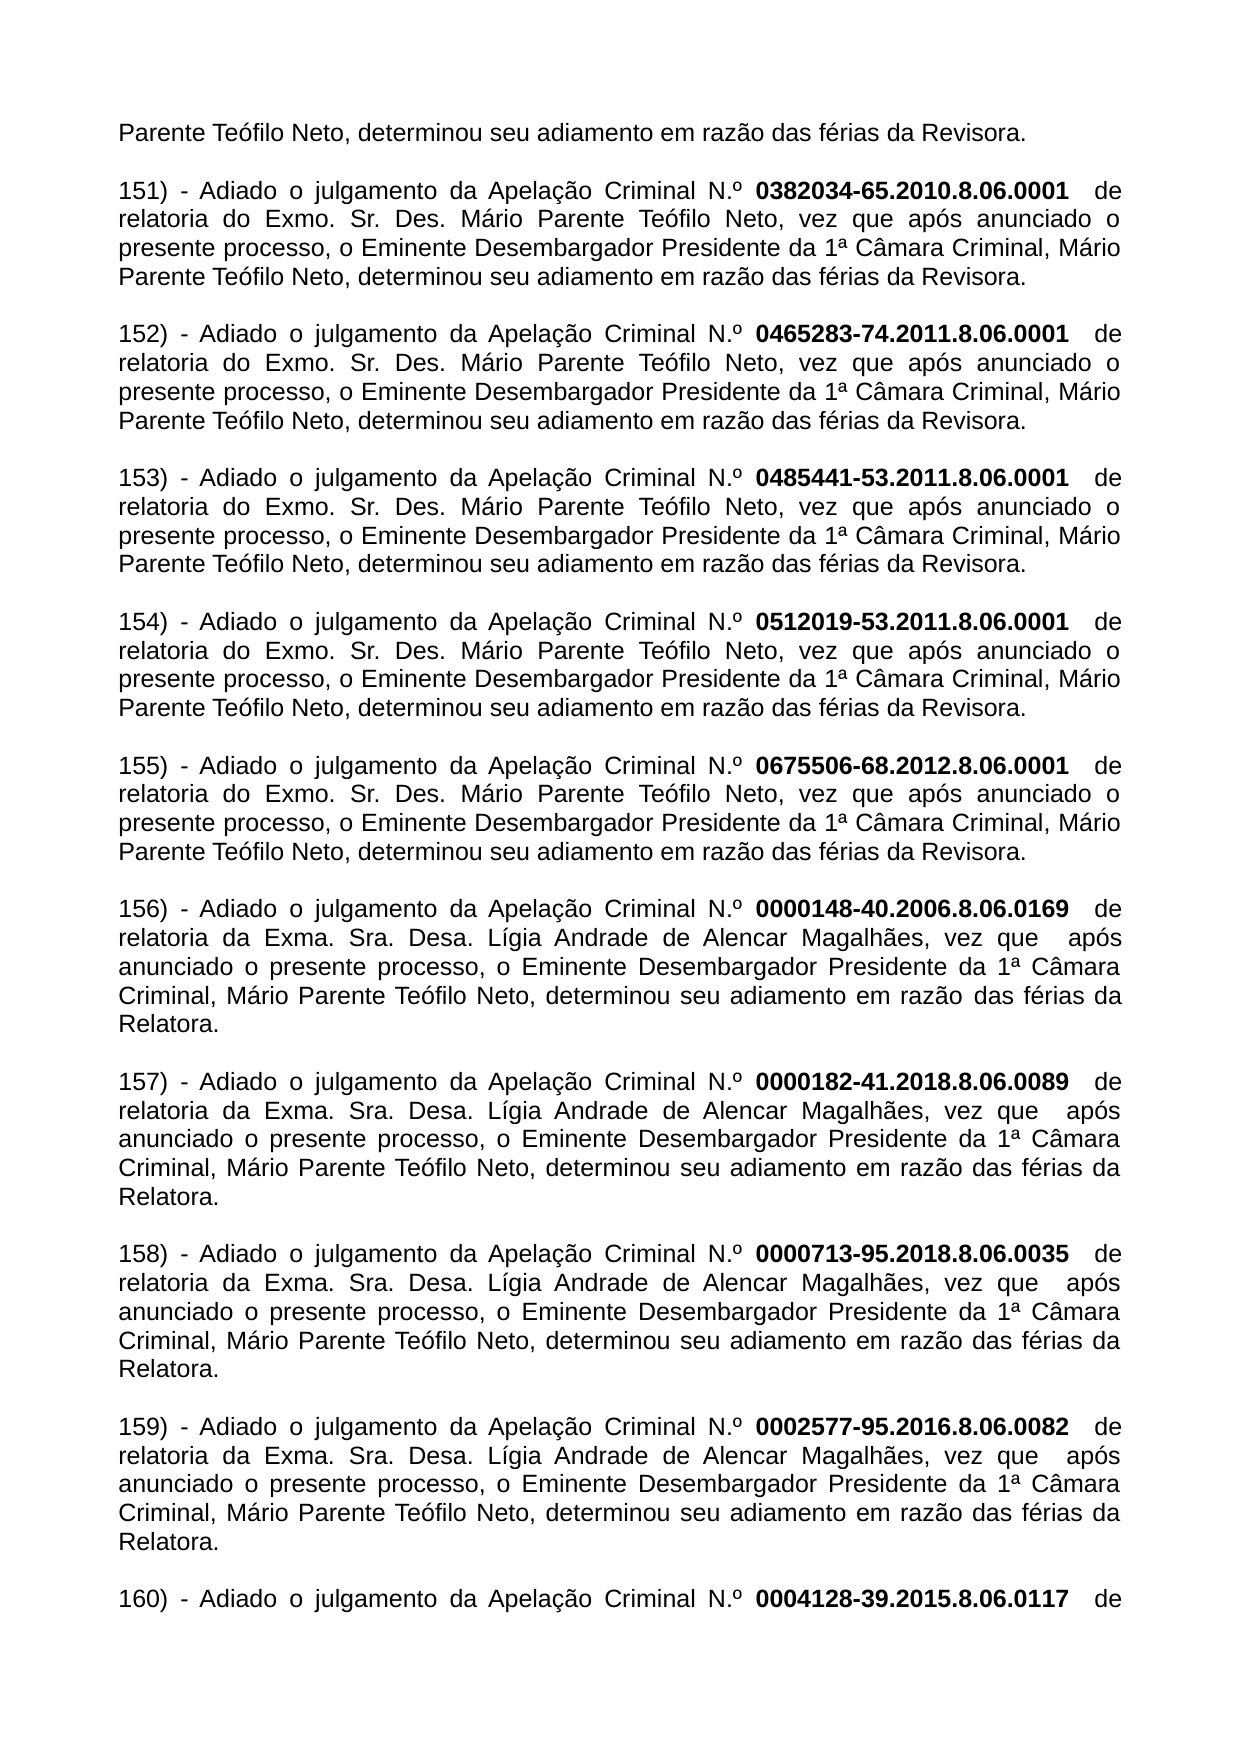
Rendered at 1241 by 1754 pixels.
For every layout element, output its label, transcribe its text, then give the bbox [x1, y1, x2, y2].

text 156) - Adiado o julgamento da Apelação Criminal N.º 0000148-40.2006.8.06.0169 de relatoria da Exma. Sra. Desa. Lígia Andrade de Alencar Magalhães, vez que após anunciado o presente processo, o Eminente Desembargador Presidente da 1ª Câmara Criminal, Mário Parente Teófilo Neto, determinou seu adiamento em razão das férias da Relatora. [118, 894, 1122, 1038]
text 154) - Adiado o julgamento da Apelação Criminal N.º 0512019-53.2011.8.06.0001 de relatoria do Exmo. Sr. Des. Mário Parente Teófilo Neto, vez que após anunciado o presente processo, o Eminente Desembargador Presidente da 1ª Câmara Criminal, Mário Parente Teófilo Neto, determinou seu adiamento em razão das férias da Revisora. [118, 607, 1122, 722]
text 158) - Adiado o julgamento da Apelação Criminal N.º 0000713-95.2018.8.06.0035 de relatoria da Exma. Sra. Desa. Lígia Andrade de Alencar Magalhães, vez que após anunciado o presente processo, o Eminente Desembargador Presidente da 1ª Câmara Criminal, Mário Parente Teófilo Neto, determinou seu adiamento em razão das férias da Relatora. [118, 1239, 1122, 1383]
text 152) - Adiado o julgamento da Apelação Criminal N.º 0465283-74.2011.8.06.0001 de relatoria do Exmo. Sr. Des. Mário Parente Teófilo Neto, vez que após anunciado o presente processo, o Eminente Desembargador Presidente da 1ª Câmara Criminal, Mário Parente Teófilo Neto, determinou seu adiamento em razão das férias da Revisora. [118, 319, 1122, 434]
text 159) - Adiado o julgamento da Apelação Criminal N.º 0002577-95.2016.8.06.0082 de relatoria da Exma. Sra. Desa. Lígia Andrade de Alencar Magalhães, vez que após anunciado o presente processo, o Eminente Desembargador Presidente da 1ª Câmara Criminal, Mário Parente Teófilo Neto, determinou seu adiamento em razão das férias da Relatora. [118, 1412, 1122, 1556]
text 157) - Adiado o julgamento da Apelação Criminal N.º 0000182-41.2018.8.06.0089 de relatoria da Exma. Sra. Desa. Lígia Andrade de Alencar Magalhães, vez que após anunciado o presente processo, o Eminente Desembargador Presidente da 1ª Câmara Criminal, Mário Parente Teófilo Neto, determinou seu adiamento em razão das férias da Relatora. [118, 1067, 1122, 1211]
text Parente Teófilo Neto, determinou seu adiamento em razão das férias da Revisora. [118, 118, 1122, 147]
text 160) - Adiado o julgamento da Apelação Criminal N.º 0004128-39.2015.8.06.0117 de [118, 1584, 1122, 1613]
text 153) - Adiado o julgamento da Apelação Criminal N.º 0485441-53.2011.8.06.0001 de relatoria do Exmo. Sr. Des. Mário Parente Teófilo Neto, vez que após anunciado o presente processo, o Eminente Desembargador Presidente da 1ª Câmara Criminal, Mário Parente Teófilo Neto, determinou seu adiamento em razão das férias da Revisora. [118, 463, 1122, 578]
text 155) - Adiado o julgamento da Apelação Criminal N.º 0675506-68.2012.8.06.0001 de relatoria do Exmo. Sr. Des. Mário Parente Teófilo Neto, vez que após anunciado o presente processo, o Eminente Desembargador Presidente da 1ª Câmara Criminal, Mário Parente Teófilo Neto, determinou seu adiamento em razão das férias da Revisora. [118, 751, 1122, 866]
text 151) - Adiado o julgamento da Apelação Criminal N.º 0382034-65.2010.8.06.0001 de relatoria do Exmo. Sr. Des. Mário Parente Teófilo Neto, vez que após anunciado o presente processo, o Eminente Desembargador Presidente da 1ª Câmara Criminal, Mário Parente Teófilo Neto, determinou seu adiamento em razão das férias da Revisora. [118, 176, 1122, 291]
